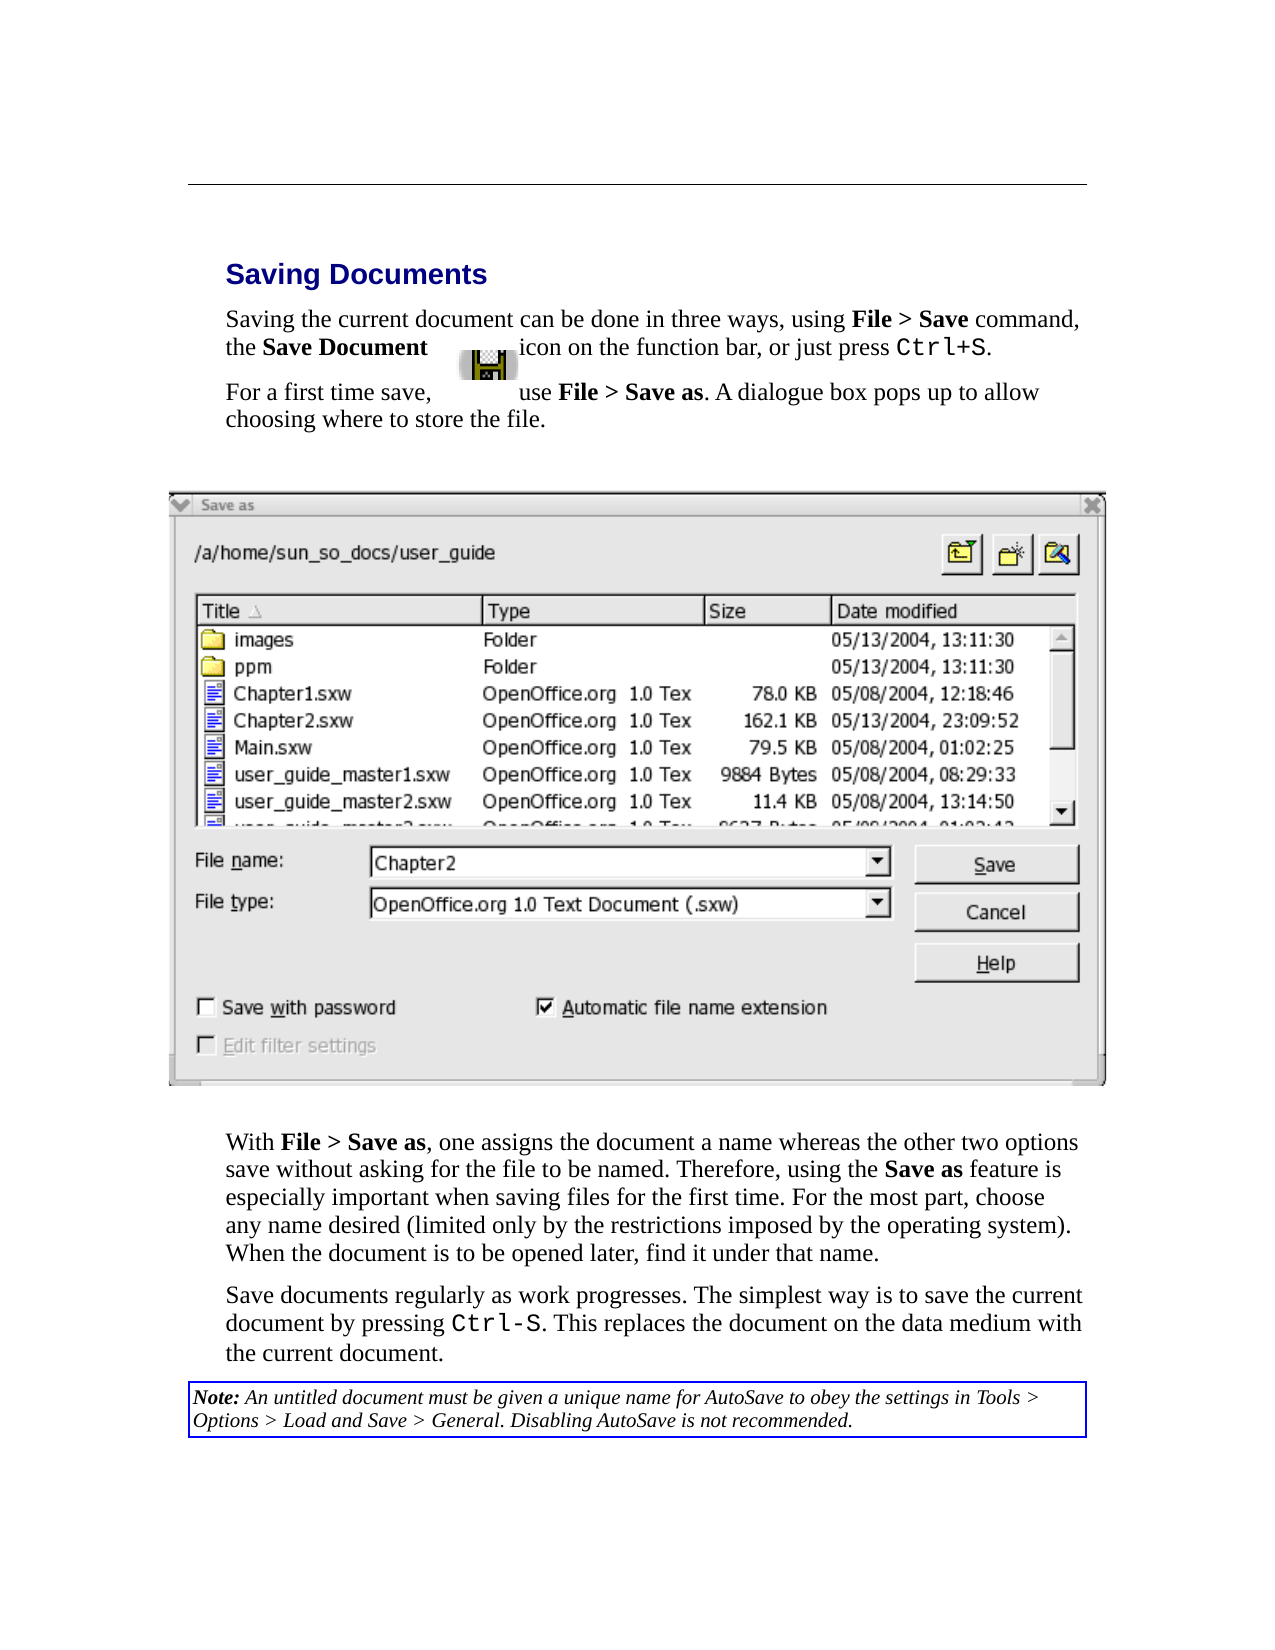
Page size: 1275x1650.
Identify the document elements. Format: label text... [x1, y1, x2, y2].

picture [168, 490, 1107, 1086]
picture [456, 350, 519, 380]
text Saving the current document can be done in three ways, using File > Save command, the Save Document icon on the function bar, or just press Ctrl+S. [225, 305, 1087, 363]
text For a first time save, use File > Save as. A dialogue box pops up to allow choosing where to store the file. [225, 378, 1087, 433]
text Note: An untitled document must be given a unique name for AutoSave to obey the settings in Tools > Options > Load and Save > General. Disabling AutoSave is not recommended. [190, 1383, 1085, 1436]
text Save documents regularly as work progresses. The simplest way is to save the current document by pressing Ctrl-S. This replaces the document on the data medium with the current document. [225, 1281, 1087, 1366]
text With File > Save as, one assigns the document a name whereas the other two options save without asking for the file to be named. Therefore, using the Save as feature is especially important when saving files for the first time. For the most part, choose any name desired (limited only by the restrictions imposed by the operating system). When the document is to be opened later, find it under that name. [225, 1128, 1087, 1266]
subtitle Saving Documents [225, 258, 1087, 291]
